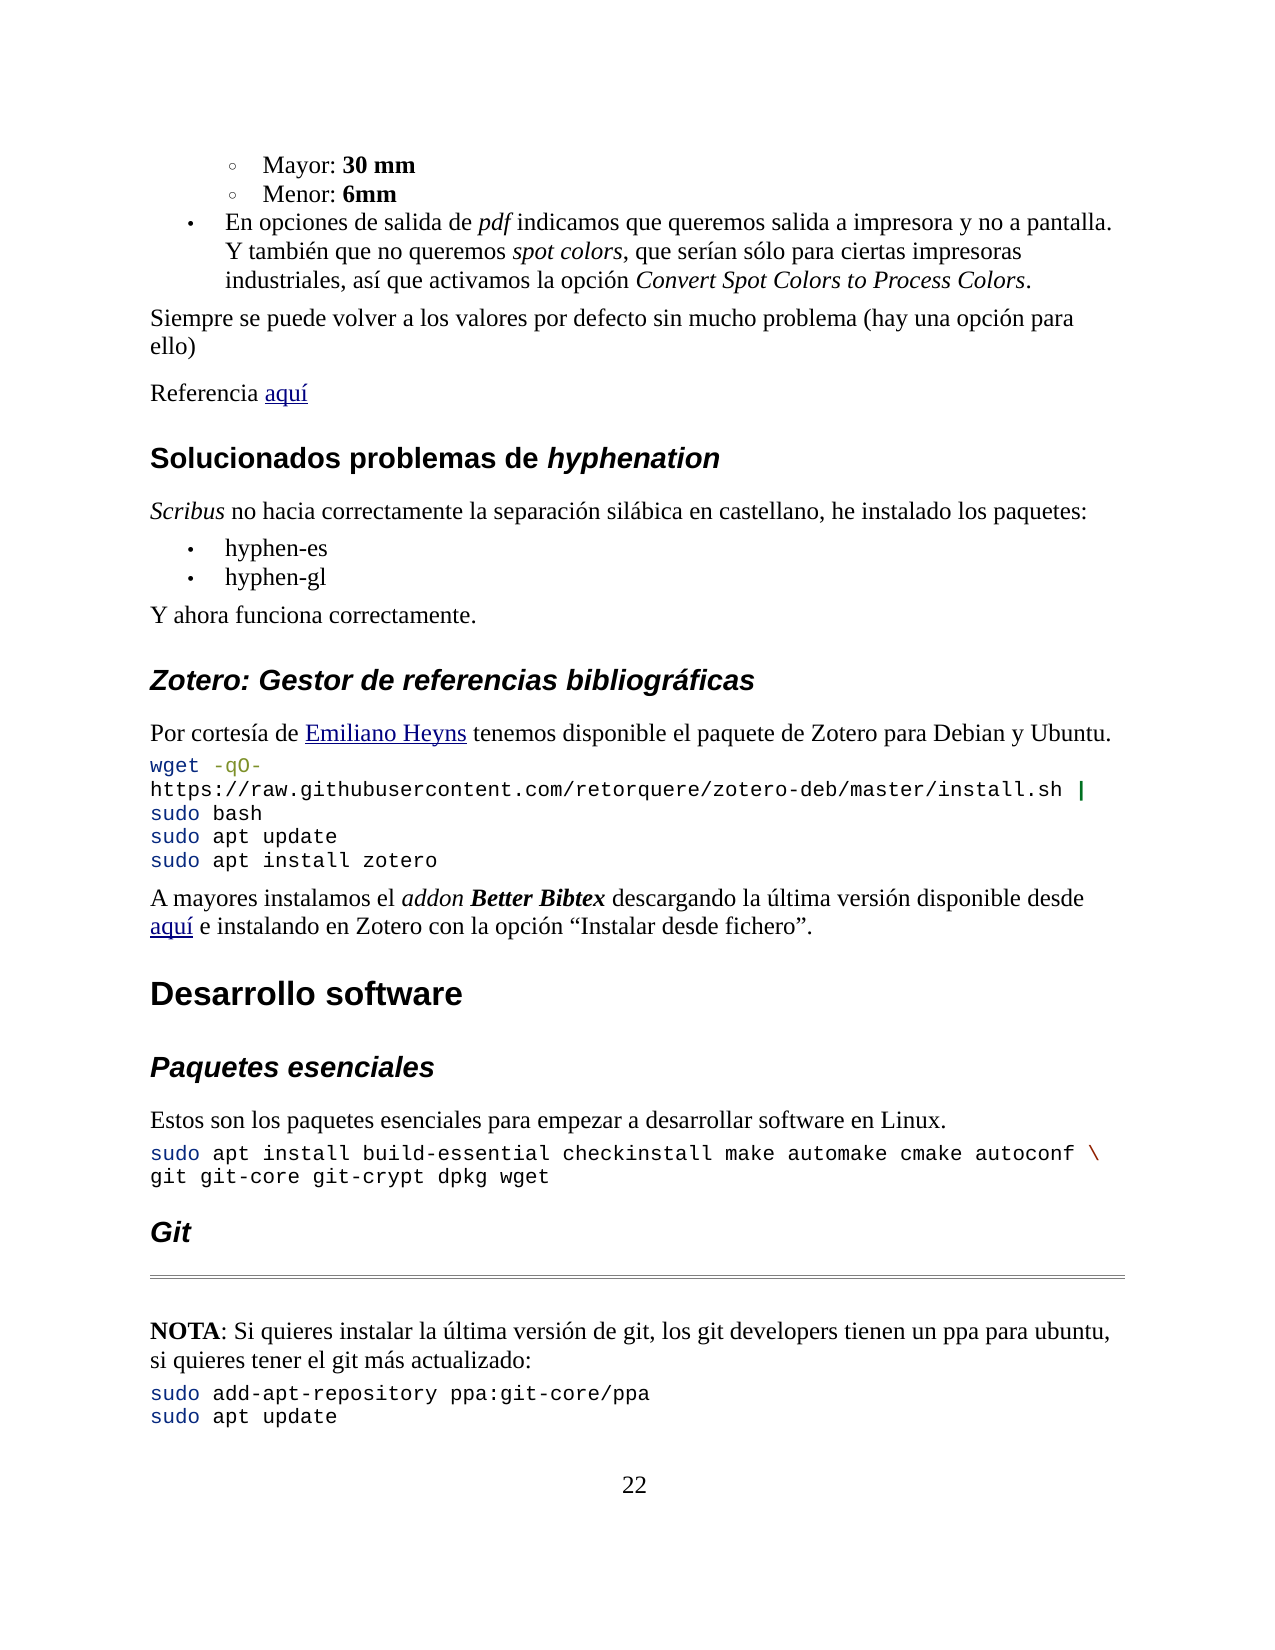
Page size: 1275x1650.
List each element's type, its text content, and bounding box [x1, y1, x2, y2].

text sudo apt update [150, 826, 1125, 850]
text Por cortesía de Emiliano Heyns tenemos disponible el paquete de Zotero para Debian y Ubuntu. [150, 718, 1125, 746]
text git git-core git-crypt dpkg wget [150, 1167, 1125, 1190]
subtitle Desarrollo software [150, 974, 1125, 1013]
text Referencia aquí [150, 378, 1125, 407]
text sudo add-apt-repository ppa:git-core/ppa [150, 1383, 1125, 1406]
subtitle Git [150, 1215, 1125, 1249]
text wget -qO- https://raw.githubusercontent.com/retorquere/zotero-deb/master/install.sh | sudo bash [150, 755, 1125, 826]
text A mayores instalamos el addon Better Bibtex descargando la última versión disponible desde aquí e instalando en Zotero con la opción “Instalar desde fichero”. [150, 883, 1125, 940]
subtitle Zotero: Gestor de referencias bibliográficas [150, 663, 1125, 696]
subtitle Solucionados problemas de hyphenation [150, 441, 1125, 474]
list hyphen-es [187, 533, 1125, 562]
text sudo apt install build-essential checkinstall make automake cmake autoconf \ [150, 1143, 1125, 1167]
text Y ahora funciona correctamente. [150, 600, 1125, 629]
list Mayor: 30 mm [225, 150, 1125, 179]
list hyphen-gl [187, 562, 1125, 591]
text sudo apt install zotero [150, 850, 1125, 874]
text Estos son los paquetes esenciales para empezar a desarrollar software en Linux. [150, 1105, 1125, 1134]
list En opciones de salida de pdf indicamos que queremos salida a impresora y no a pantalla. Y también que no queremos spot colors, que serían sólo para ciertas impresoras industriales, así que activamos la opción Convert Spot Colors to Process Colors. [187, 207, 1125, 294]
text Scribus no hacia correctamente la separación silábica en castellano, he instalado los paquetes: [150, 496, 1125, 524]
text sudo apt update [150, 1406, 1125, 1430]
subtitle Paquetes esenciales [150, 1050, 1125, 1084]
text Siempre se puede volver a los valores por defecto sin mucho problema (hay una opción para ello) [150, 303, 1125, 360]
text NOTA: Si quieres instalar la última versión de git, los git developers tienen un ppa para ubuntu, si quieres tener el git más actualizado: [150, 1316, 1125, 1374]
list Menor: 6mm [225, 179, 1125, 207]
